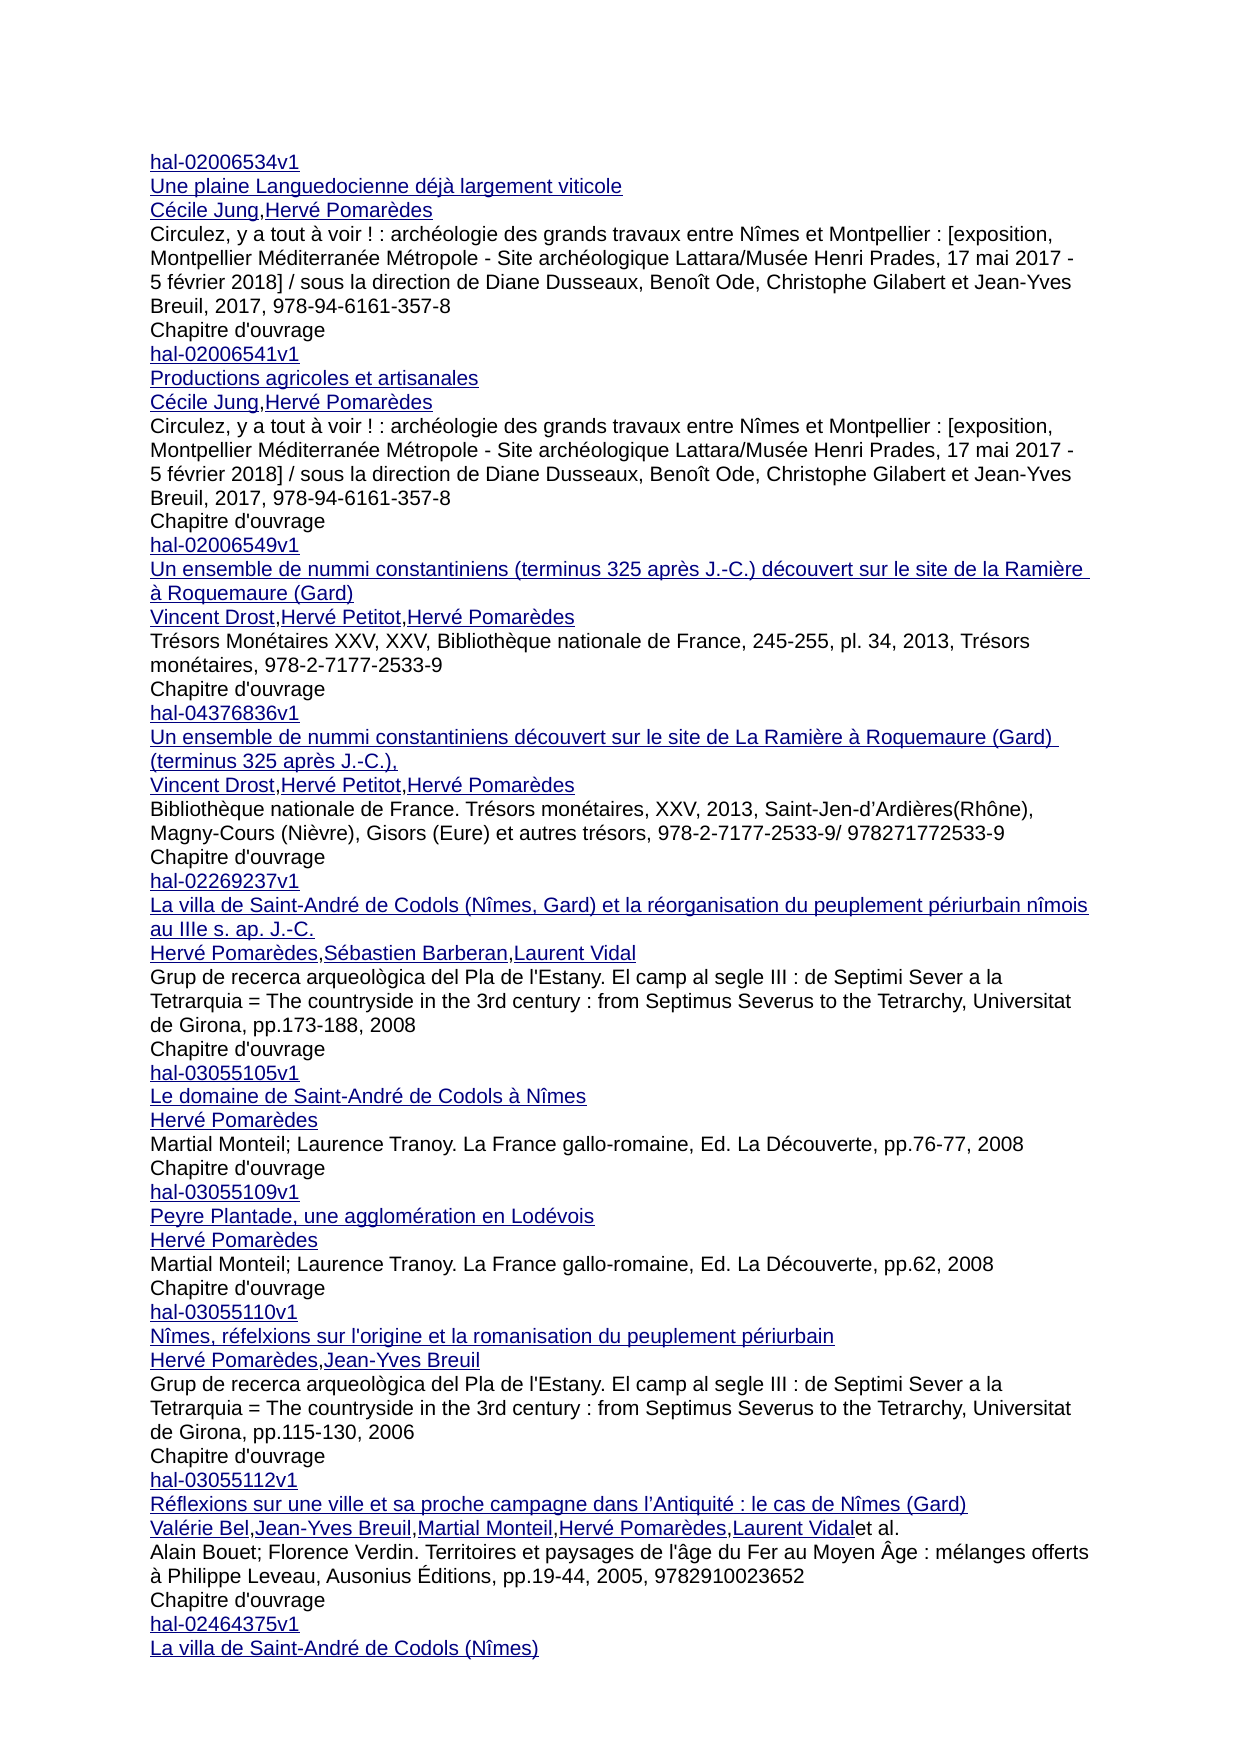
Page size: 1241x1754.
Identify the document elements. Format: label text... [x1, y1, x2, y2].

table_cell Un ensemble de nummi constantiniens (terminus 325 après J.-C.) découvert sur le site de la Ramière [150, 557, 1090, 578]
table_cell hal-02006534v1 [150, 150, 1090, 174]
table_cell Productions agricoles et artisanales Cécile Jung,Hervé Pomarèdes Circulez, y a tout à voir ! : archéologie des grands travaux entre Nîmes et Montpellier : [exposition, Montpellier Méditerranée Métropole - Site archéologique Lattara/Musée Henri Prades, 17 mai 2017 - 5 février 2018] / sous la direction de Diane Dusseaux, Benoît Ode, Christophe Gilabert et Jean-Yves Breuil, 2017, 978-94-6161-357-8 Chapitre d'ouvrage hal-02006549v1 [150, 366, 1090, 557]
table_cell Réflexions sur une ville et sa proche campagne dans l’Antiquité : le cas de Nîmes (Gard) Valérie Bel,Jean-Yves Breuil,Martial Monteil,Hervé Pomarèdes,Laurent Vidalet al. Alain Bouet; Florence Verdin. Territoires et paysages de l'âge du Fer au Moyen Âge : mélanges offerts à Philippe Leveau, Ausonius Éditions, pp.19-44, 2005, 9782910023652 Chapitre d'ouvrage hal-02464375v1 [150, 1492, 1090, 1635]
table_cell La villa de Saint-André de Codols (Nîmes, Gard) et la réorganisation du peuplement périurbain nîmois au IIIe s. ap. J.-C. Hervé Pomarèdes,Sébastien Barberan,Laurent Vidal Grup de recerca arqueològica del Pla de l'Estany. El camp al segle III : de Septimi Sever a la Tetrarquia = The countryside in the 3rd century : from Septimus Severus to the Tetrarchy, Universitat de Girona, pp.173-188, 2008 Chapitre d'ouvrage hal-03055105v1 [150, 893, 1090, 1084]
table_cell La villa de Saint-André de Codols (Nîmes) [150, 1635, 1090, 1659]
table_cell Nîmes, réfelxions sur l'origine et la romanisation du peuplement périurbain Hervé Pomarèdes,Jean-Yves Breuil Grup de recerca arqueològica del Pla de l'Estany. El camp al segle III : de Septimi Sever a la Tetrarquia = The countryside in the 3rd century : from Septimus Severus to the Tetrarchy, Universitat de Girona, pp.115-130, 2006 Chapitre d'ouvrage hal-03055112v1 [150, 1324, 1090, 1492]
table_cell à Roquemaure (Gard) Vincent Drost,Hervé Petitot,Hervé Pomarèdes Trésors Monétaires XXV, XXV, Bibliothèque nationale de France, 245-255, pl. 34, 2013, Trésors monétaires, 978-2-7177-2533-9 Chapitre d'ouvrage hal-04376836v1 [150, 579, 1090, 725]
table_cell Un ensemble de nummi constantiniens découvert sur le site de La Ramière à Roquemaure (Gard) (terminus 325 après J.-C.), Vincent Drost,Hervé Petitot,Hervé Pomarèdes Bibliothèque nationale de France. Trésors monétaires, XXV, 2013, Saint-Jen-d’Ardières(Rhône), Magny-Cours (Nièvre), Gisors (Eure) et autres trésors, 978-2-7177-2533-9/ 978271772533-9 Chapitre d'ouvrage hal-02269237v1 [150, 725, 1090, 893]
table_cell Le domaine de Saint-André de Codols à Nîmes Hervé Pomarèdes Martial Monteil; Laurence Tranoy. La France gallo-romaine, Ed. La Découverte, pp.76-77, 2008 Chapitre d'ouvrage hal-03055109v1 [150, 1084, 1090, 1204]
table_cell Une plaine Languedocienne déjà largement viticole Cécile Jung,Hervé Pomarèdes Circulez, y a tout à voir ! : archéologie des grands travaux entre Nîmes et Montpellier : [exposition, Montpellier Méditerranée Métropole - Site archéologique Lattara/Musée Henri Prades, 17 mai 2017 - 5 février 2018] / sous la direction de Diane Dusseaux, Benoît Ode, Christophe Gilabert et Jean-Yves Breuil, 2017, 978-94-6161-357-8 Chapitre d'ouvrage hal-02006541v1 [150, 174, 1090, 366]
table_cell Peyre Plantade, une agglomération en Lodévois Hervé Pomarèdes Martial Monteil; Laurence Tranoy. La France gallo-romaine, Ed. La Découverte, pp.62, 2008 Chapitre d'ouvrage hal-03055110v1 [150, 1204, 1090, 1324]
